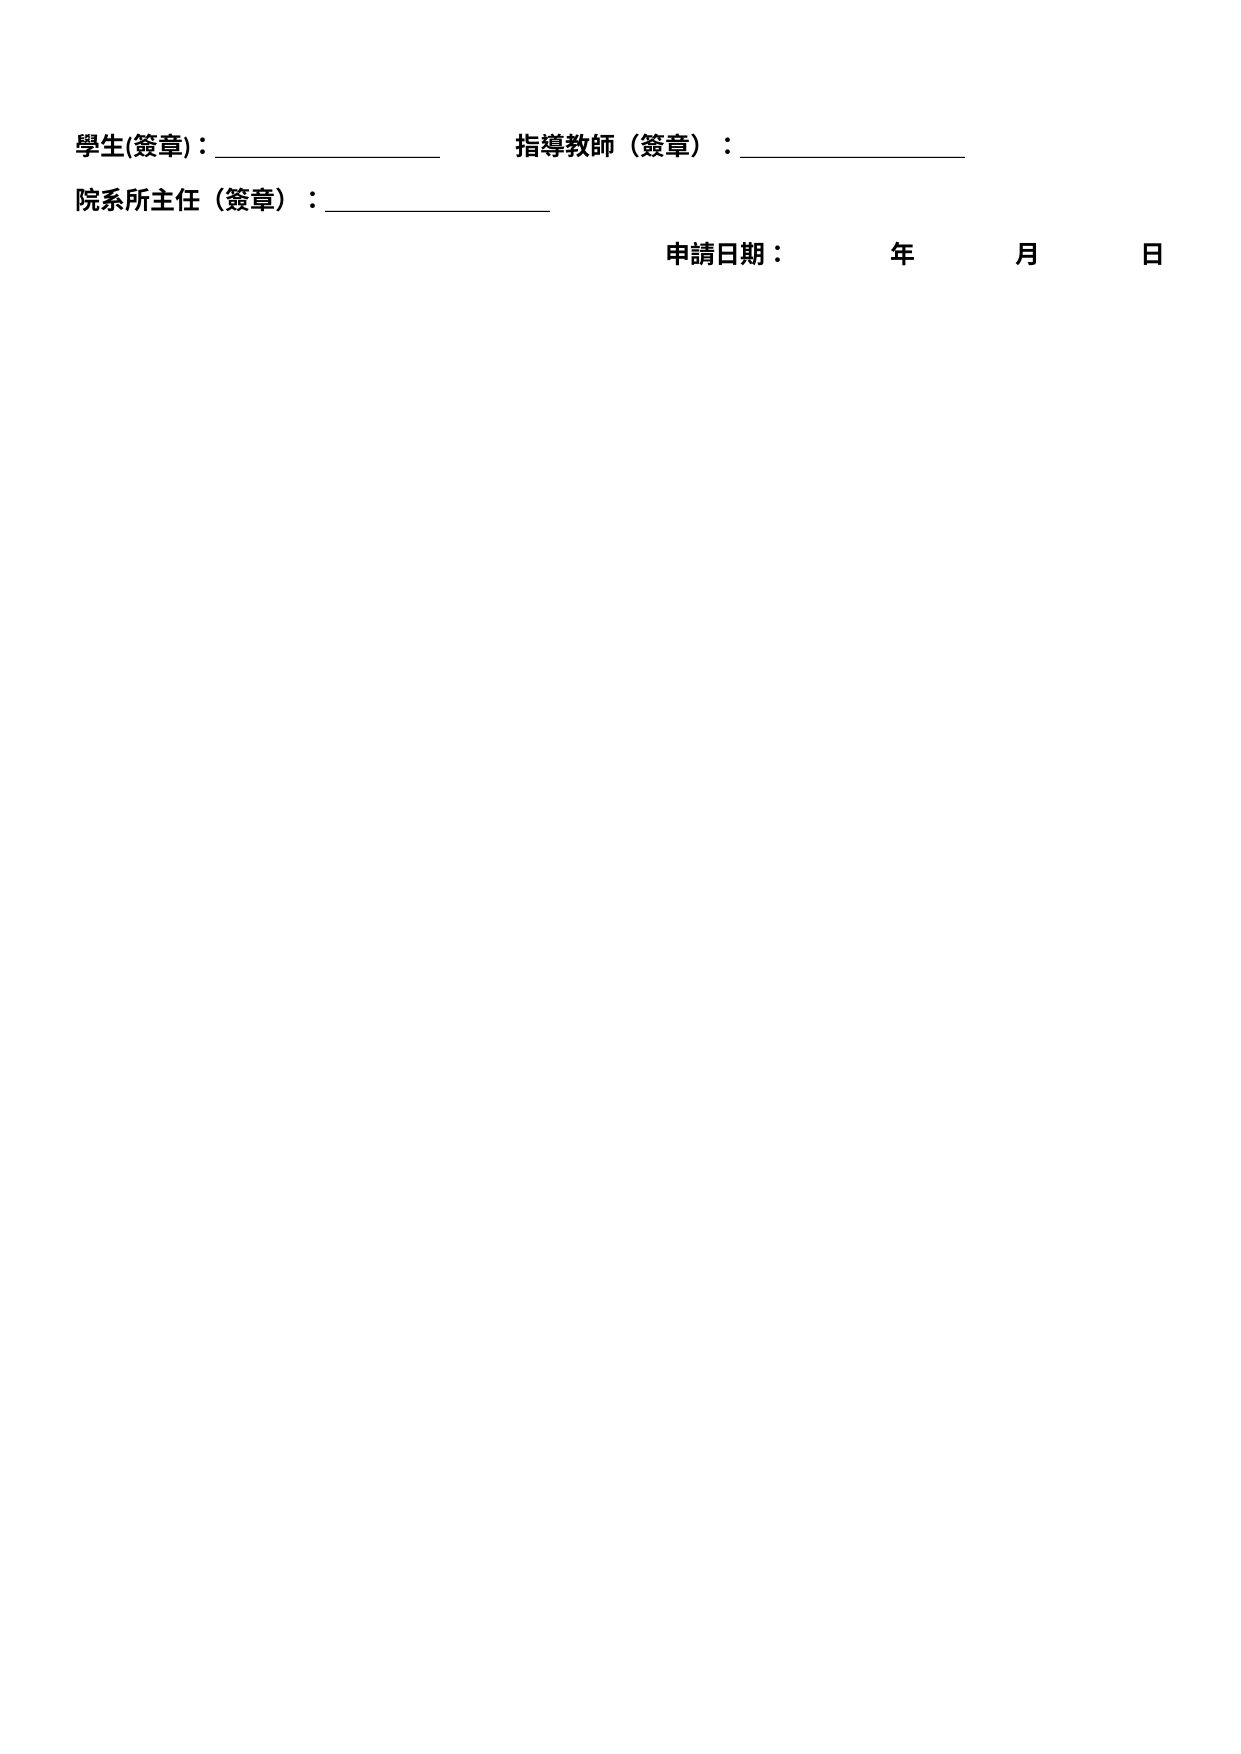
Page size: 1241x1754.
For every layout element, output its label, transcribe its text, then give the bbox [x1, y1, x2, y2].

text 學生(簽章)：＿＿＿＿＿＿＿＿＿ 指導教師（簽章）：＿＿＿＿＿＿＿＿＿ [75, 126, 1165, 162]
text 院系所主任（簽章）：＿＿＿＿＿＿＿＿＿ [75, 181, 1165, 217]
text 申請日期： 年 月 日 [75, 235, 1165, 271]
